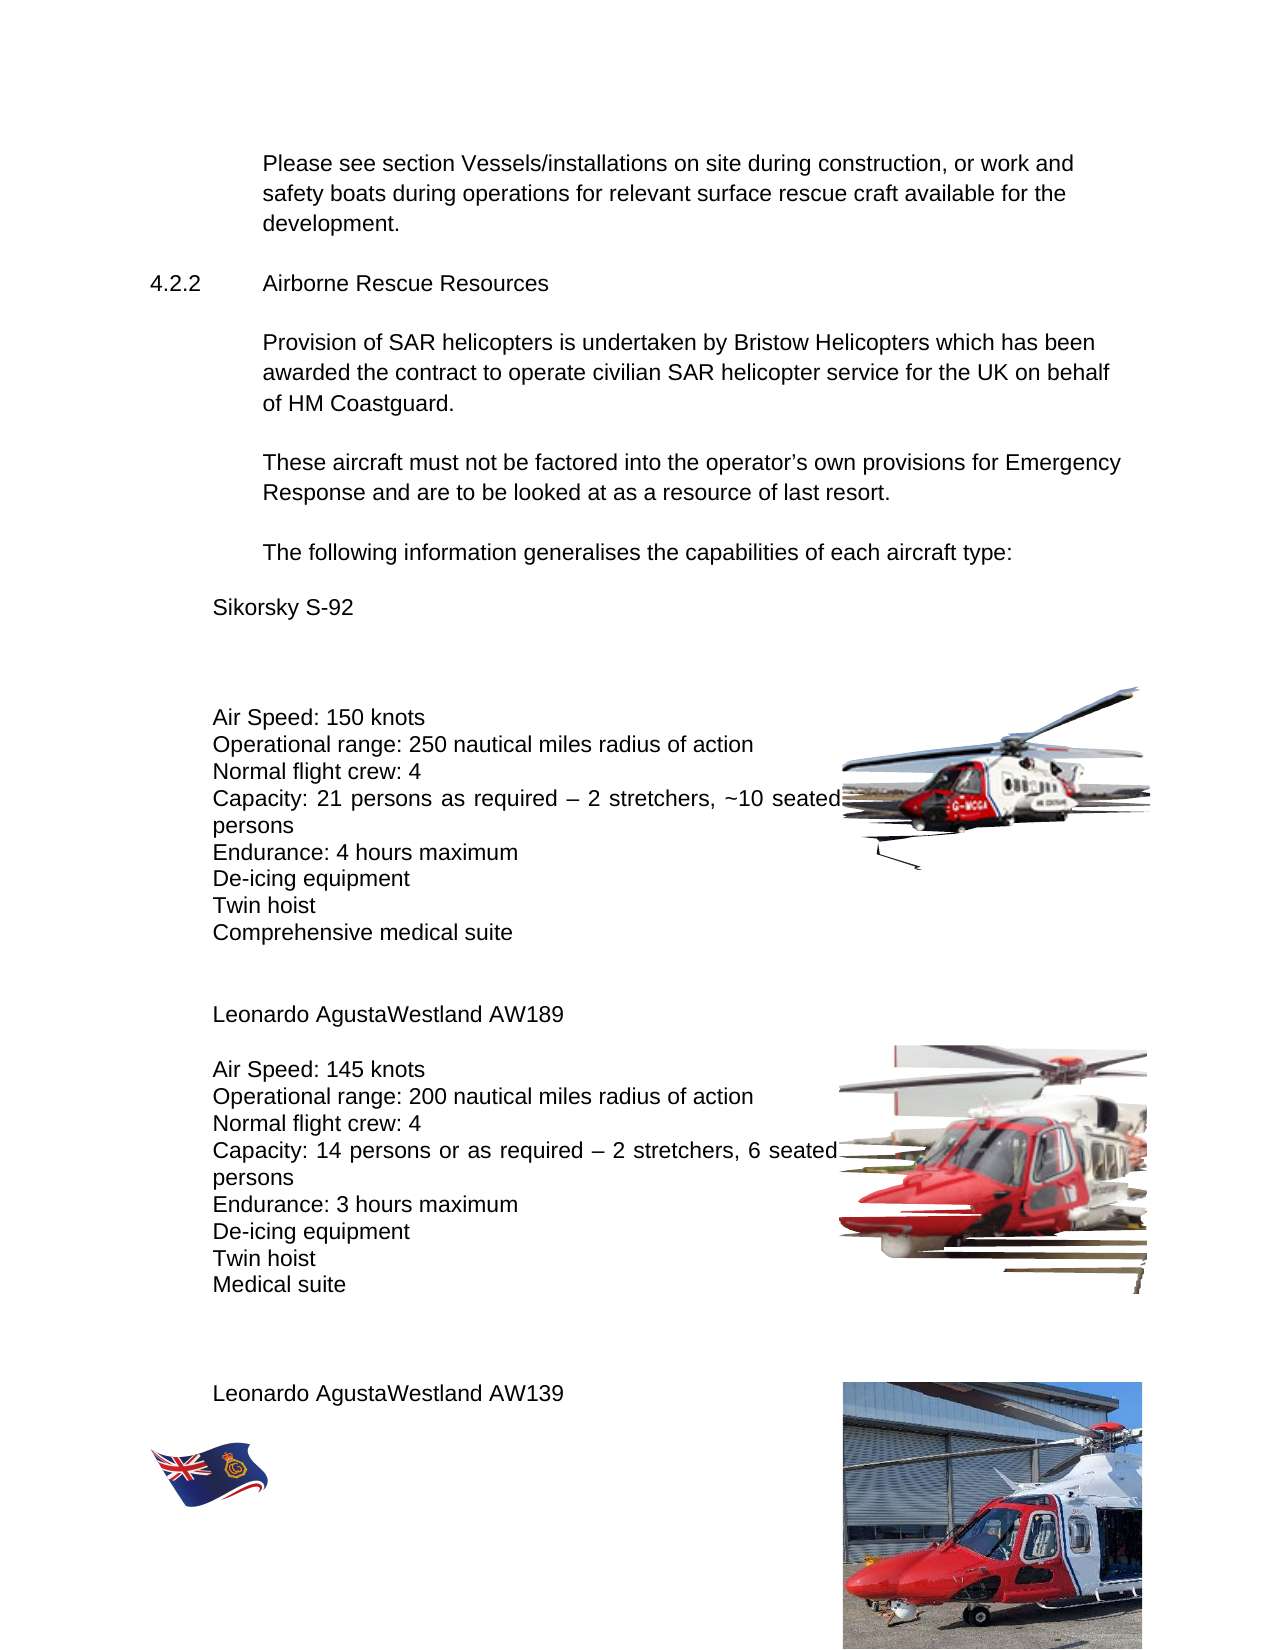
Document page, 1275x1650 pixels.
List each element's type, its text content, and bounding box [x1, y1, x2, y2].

list Operational range: 250 nautical miles radius of action [212, 731, 1033, 757]
list Endurance: 3 hours maximum [212, 1191, 973, 1217]
list Twin hoist [212, 1244, 1125, 1271]
text The following information generalises the capabilities of each aircraft type: [262, 538, 1125, 565]
list Leonardo AgustaWestland AW189 [212, 1001, 1125, 1028]
list Comprehensive medical suite [212, 919, 1125, 946]
text Please see section 7.6 for relevant surface rescue craft available for the development. [262, 150, 1125, 237]
list [1055, 758, 1125, 784]
list Medical suite [212, 1271, 1125, 1298]
text Provision of SAR helicopters is undertaken by Bristow Helicopters which has been awarded the contract to operate civilian SAR helicopter service for the UK on behalf of HM Coastguard. [262, 329, 1125, 416]
list [912, 813, 1125, 838]
list Normal flight crew: 4 [212, 1110, 970, 1137]
text These aircraft must not be factored into the operator’s own provisions for Emergency Response and are to be looked at as a resource of last resort. [262, 449, 1125, 506]
list De-icing equipment [212, 1218, 881, 1244]
list [1027, 731, 1125, 750]
list [1050, 704, 1125, 731]
list Endurance: 4 hours maximum [212, 838, 907, 865]
list Airborne Rescue Resources [150, 270, 1125, 296]
list [968, 1231, 1125, 1240]
list [1043, 1083, 1125, 1103]
list De-icing equipment [212, 865, 1125, 892]
list Twin hoist [212, 892, 1125, 919]
list Normal flight crew: 4 [212, 758, 933, 784]
list Capacity: 21 persons as required – 2 stretchers, ~10 seated persons [212, 785, 950, 838]
list Sikorsky S-92 [212, 594, 1125, 620]
list Operational range: 200 nautical miles radius of action [212, 1083, 893, 1110]
list Leonardo AgustaWestland AW139 [212, 1380, 1125, 1407]
list [879, 838, 1125, 865]
list Air Speed: 150 knots [212, 704, 1088, 731]
list Capacity: 14 persons or as required – 2 stretchers, 6 seated persons [212, 1137, 925, 1190]
list Air Speed: 145 knots [212, 1056, 1030, 1083]
